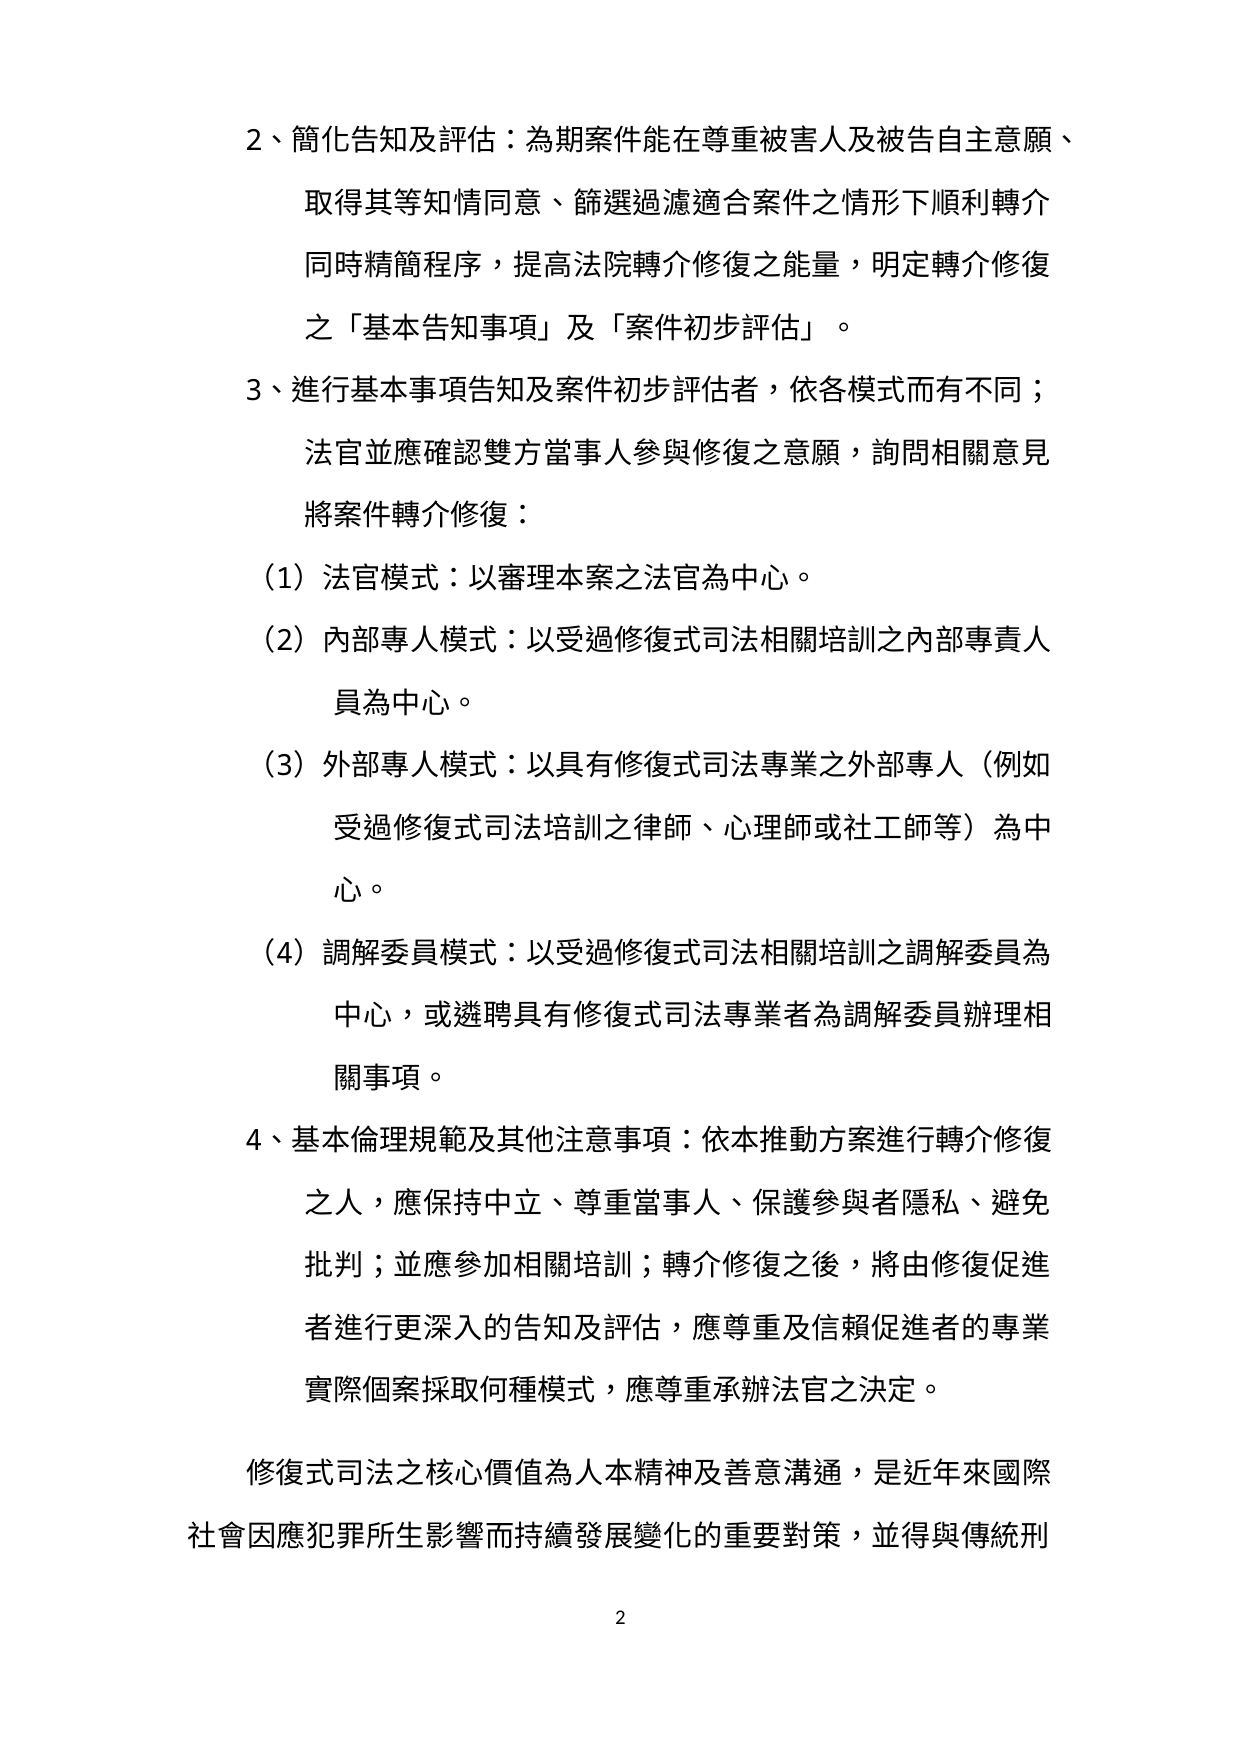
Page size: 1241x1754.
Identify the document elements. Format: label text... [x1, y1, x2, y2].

list 外部專人模式：以具有修復式司法專業之外部專人（例如受過修復式司法培訓之律師、心理師或社工師等）為中心。 [246, 721, 1053, 909]
list 調解委員模式：以受過修復式司法相關培訓之調解委員為中心，或遴聘具有修復式司法專業者為調解委員辦理相關事項。 [246, 909, 1053, 1096]
list 內部專人模式：以受過修復式司法相關培訓之內部專責人員為中心。 [246, 596, 1053, 721]
text 修復式司法之核心價值為人本精神及善意溝通，是近年來國際社會因應犯罪所生影響而持續發展變化的重要對策，並得與傳統刑 [187, 1429, 1053, 1554]
list 法官模式：以審理本案之法官為中心。 [246, 534, 1053, 596]
list 簡化告知及評估：為期案件能在尊重被害人及被告自主意願、取得其等知情同意、篩選過濾適合案件之情形下順利轉介，同時精簡程序，提高法院轉介修復之能量，明定轉介修復之「基本告知事項」及「案件初步評估」。 [245, 96, 1053, 346]
list 進行基本事項告知及案件初步評估者，依各模式而有不同；法官並應確認雙方當事人參與修復之意願，詢問相關意見，將案件轉介修復： [245, 346, 1053, 534]
list 基本倫理規範及其他注意事項：依本推動方案進行轉介修復之人，應保持中立、尊重當事人、保護參與者隱私、避免批判；並應參加相關培訓；轉介修復之後，將由修復促進者進行更深入的告知及評估，應尊重及信賴促進者的專業；實際個案採取何種模式，應尊重承辦法官之決定。 [245, 1096, 1053, 1409]
